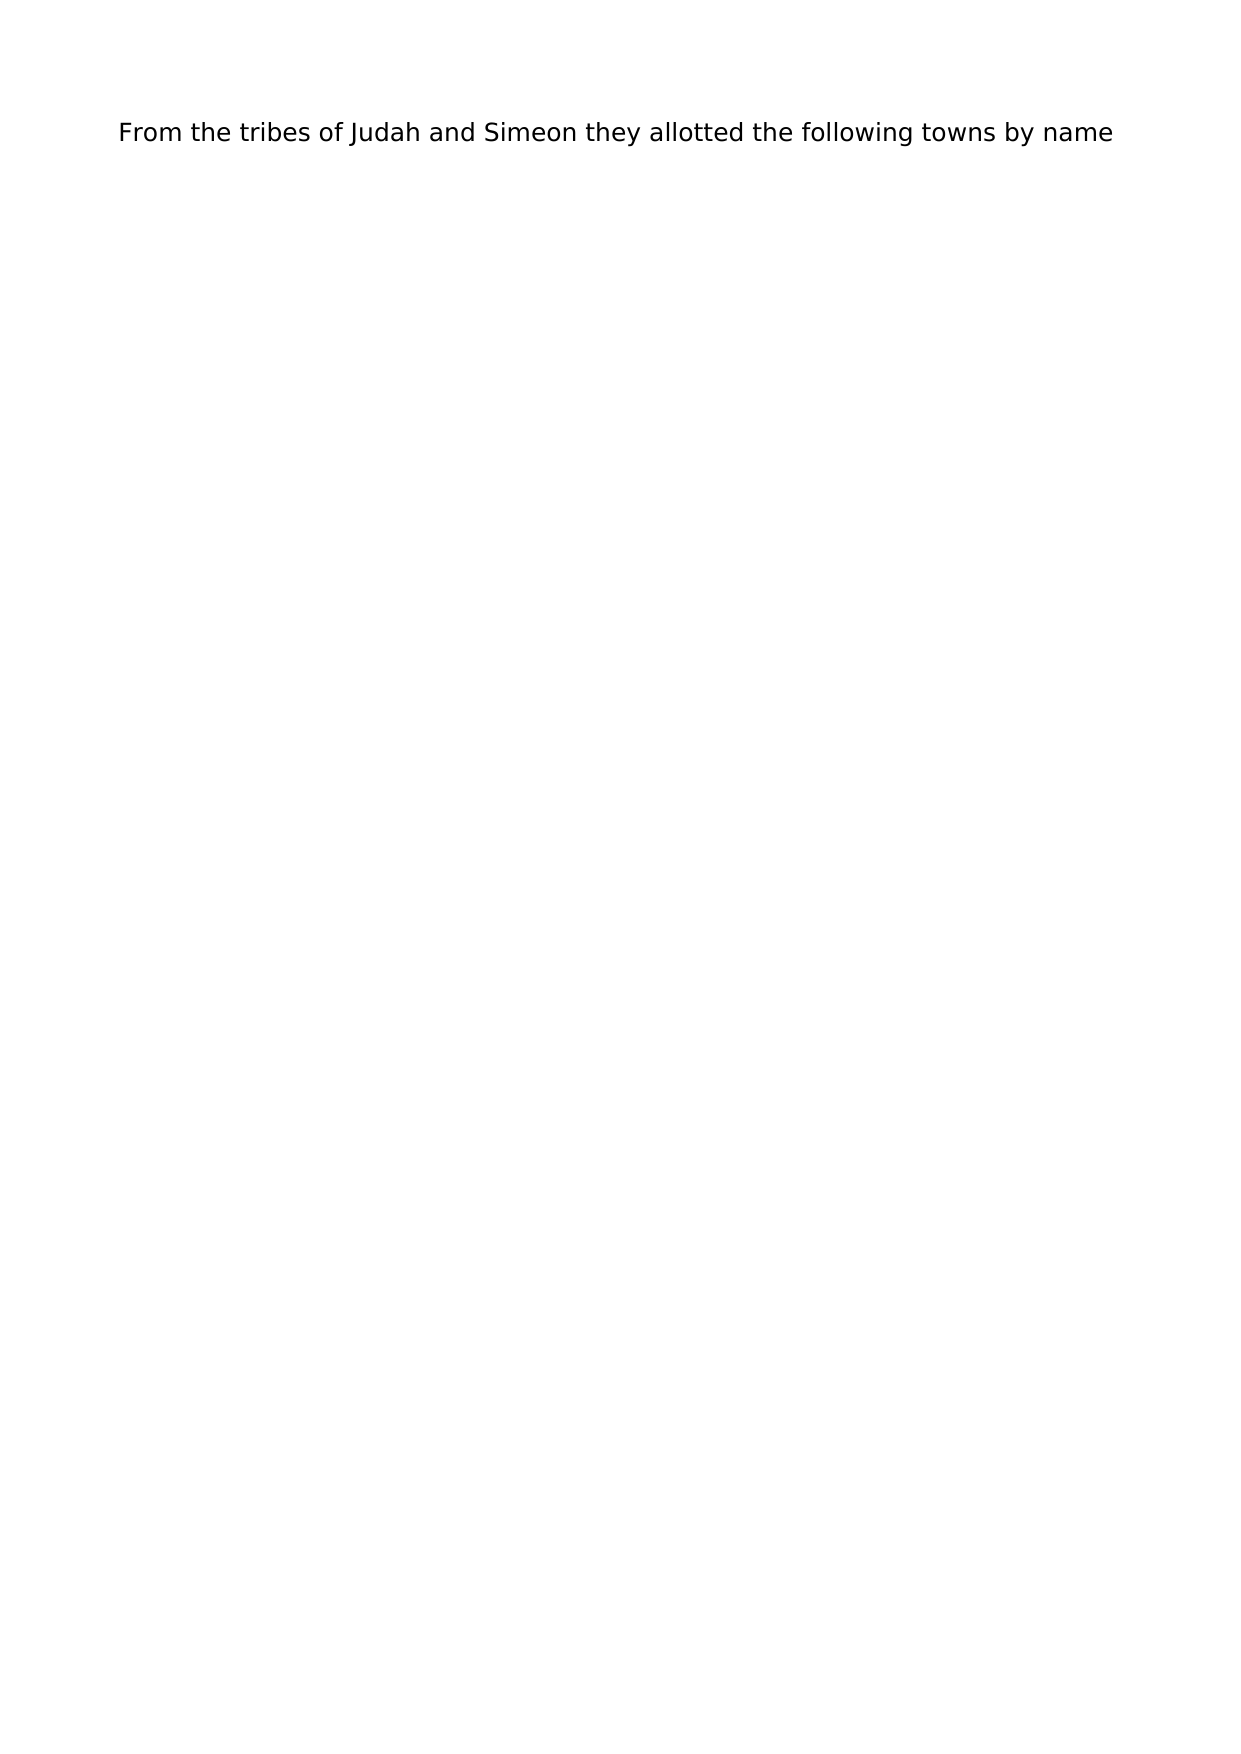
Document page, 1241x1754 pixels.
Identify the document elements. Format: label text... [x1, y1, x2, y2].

text From the tribes of Judah and Simeon they allotted the following towns by name [118, 118, 1122, 147]
